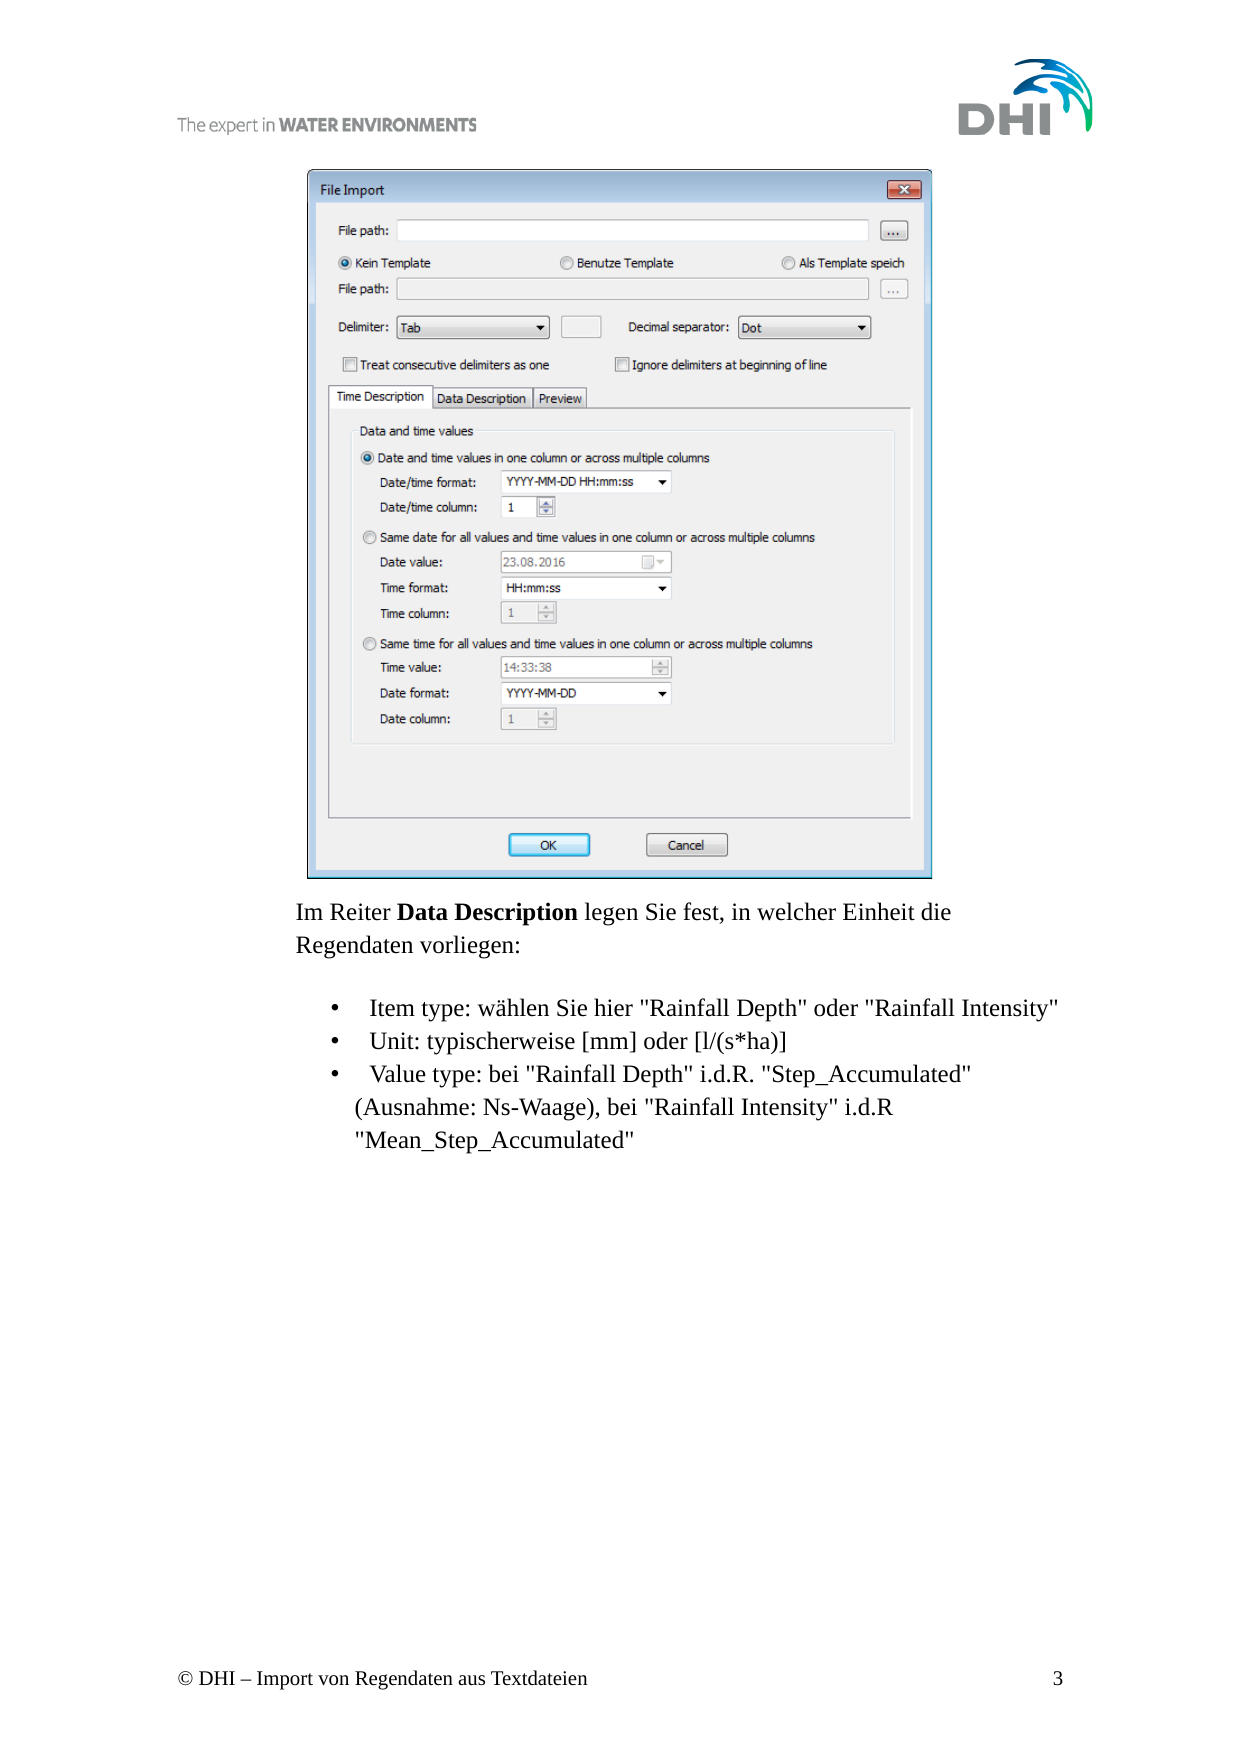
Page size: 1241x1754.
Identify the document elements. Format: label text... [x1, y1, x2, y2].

list Value type: bei "Rainfall Depth" i.d.R. "Step_Accumulated" (Ausnahme: Ns-Waage), bei "Rainfall Intensity" i.d.R "Mean_Step_Accumulated" [339, 1059, 1063, 1154]
picture [307, 169, 933, 879]
picture [958, 59, 1093, 135]
list Unit: typischerweise [mm] oder [l/(s*ha)] [339, 1026, 1063, 1055]
list Item type: wählen Sie hier "Rainfall Depth" oder "Rainfall Intensity" [339, 993, 1063, 1022]
picture [177, 117, 477, 135]
text Im Reiter Data Description legen Sie fest, in welcher Einheit die Regendaten vorliegen: [295, 897, 1063, 959]
